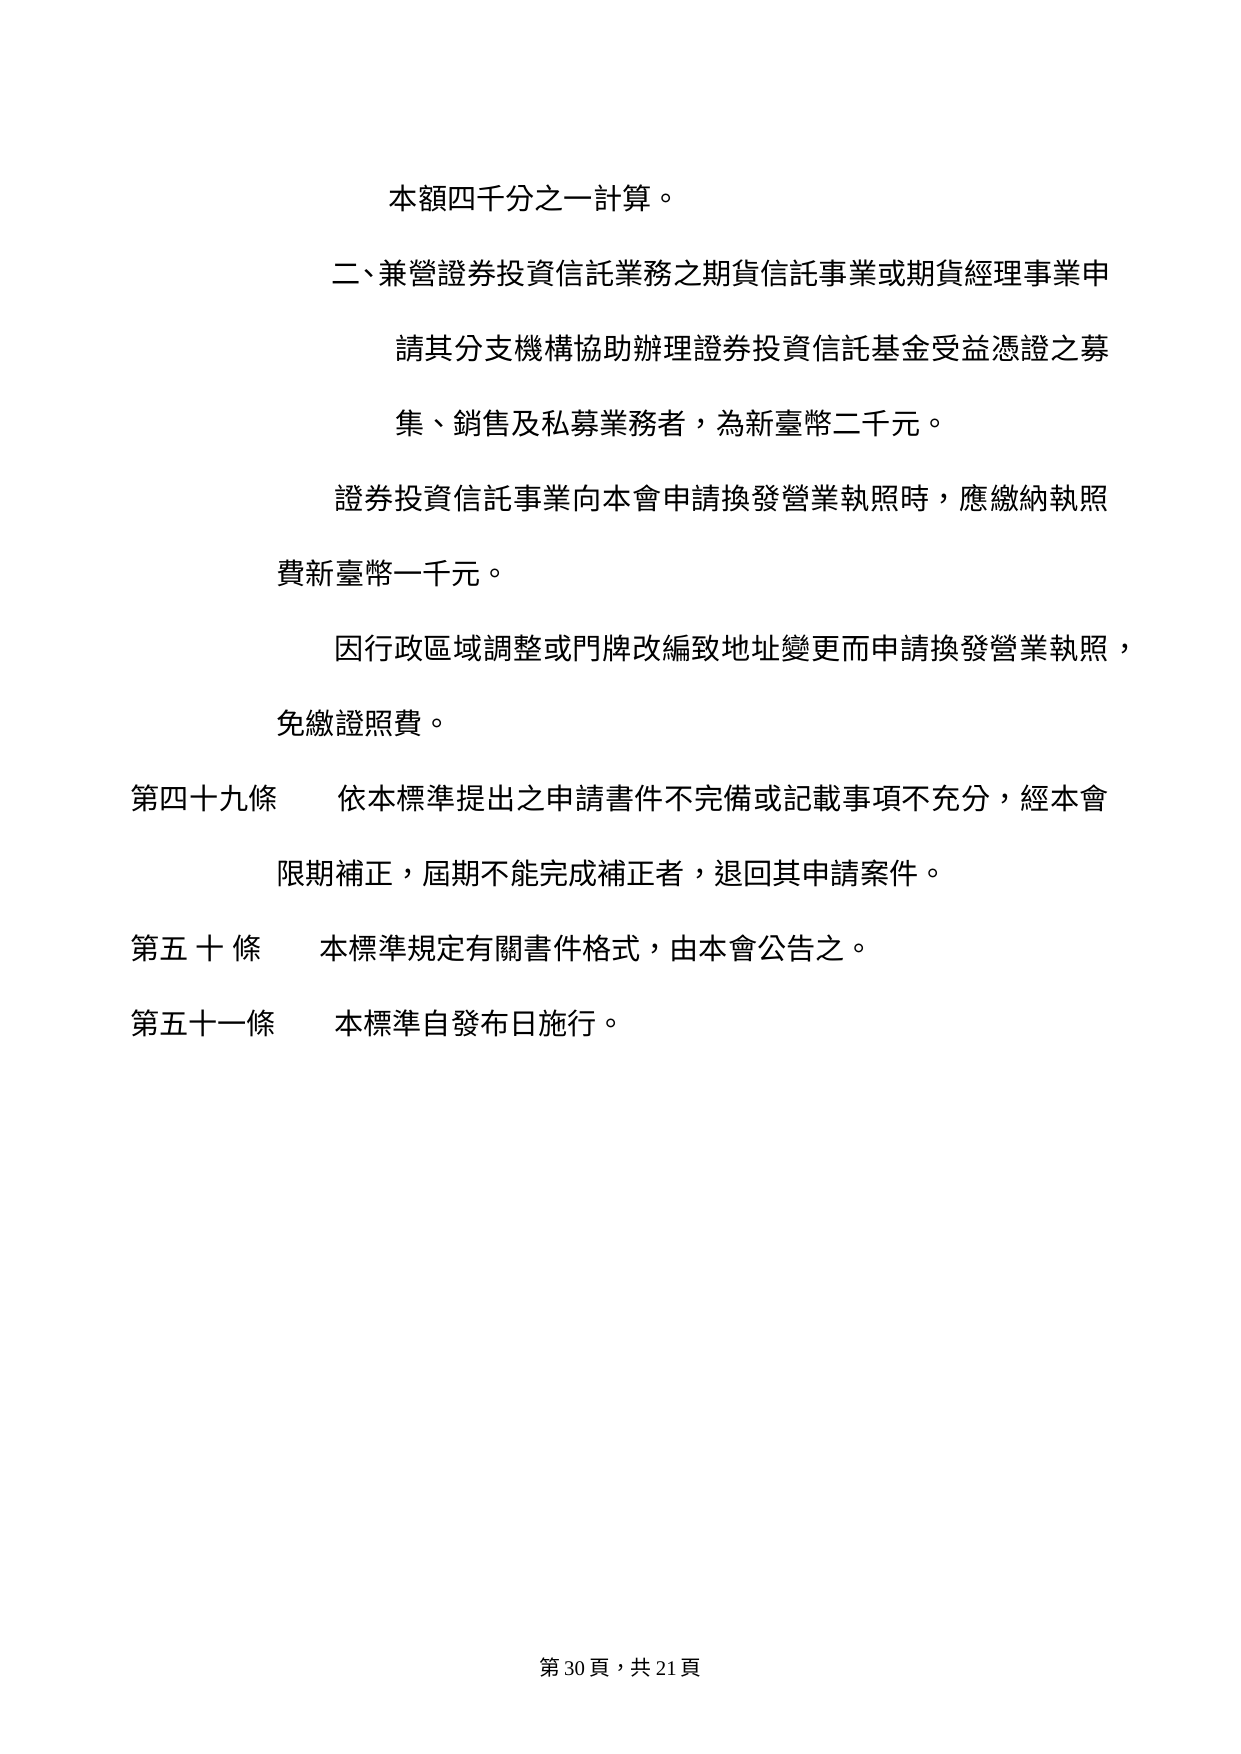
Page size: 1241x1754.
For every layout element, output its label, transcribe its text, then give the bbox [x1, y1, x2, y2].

text 證券投資信託事業向本會申請換發營業執照時，應繳納執照費新臺幣一千元。 [276, 459, 1110, 609]
text 二、兼營證券投資信託業務之期貨信託事業或期貨經理事業申請其分支機構協助辦理證券投資信託基金受益憑證之募集、銷售及私募業務者，為新臺幣二千元。 [331, 234, 1110, 459]
text 第四十九條 依本標準提出之申請書件不完備或記載事項不充分，經本會限期補正，屆期不能完成補正者，退回其申請案件。 [130, 759, 1110, 909]
text 因行政區域調整或門牌改編致地址變更而申請換發營業執照，免繳證照費。 [276, 609, 1110, 759]
text 第五十一條 本標準自發布日施行。 [130, 984, 1110, 1059]
text 第五 十 條 本標準規定有關書件格式，由本會公告之。 [130, 909, 1110, 984]
text 本額四千分之一計算。 [334, 159, 1110, 234]
